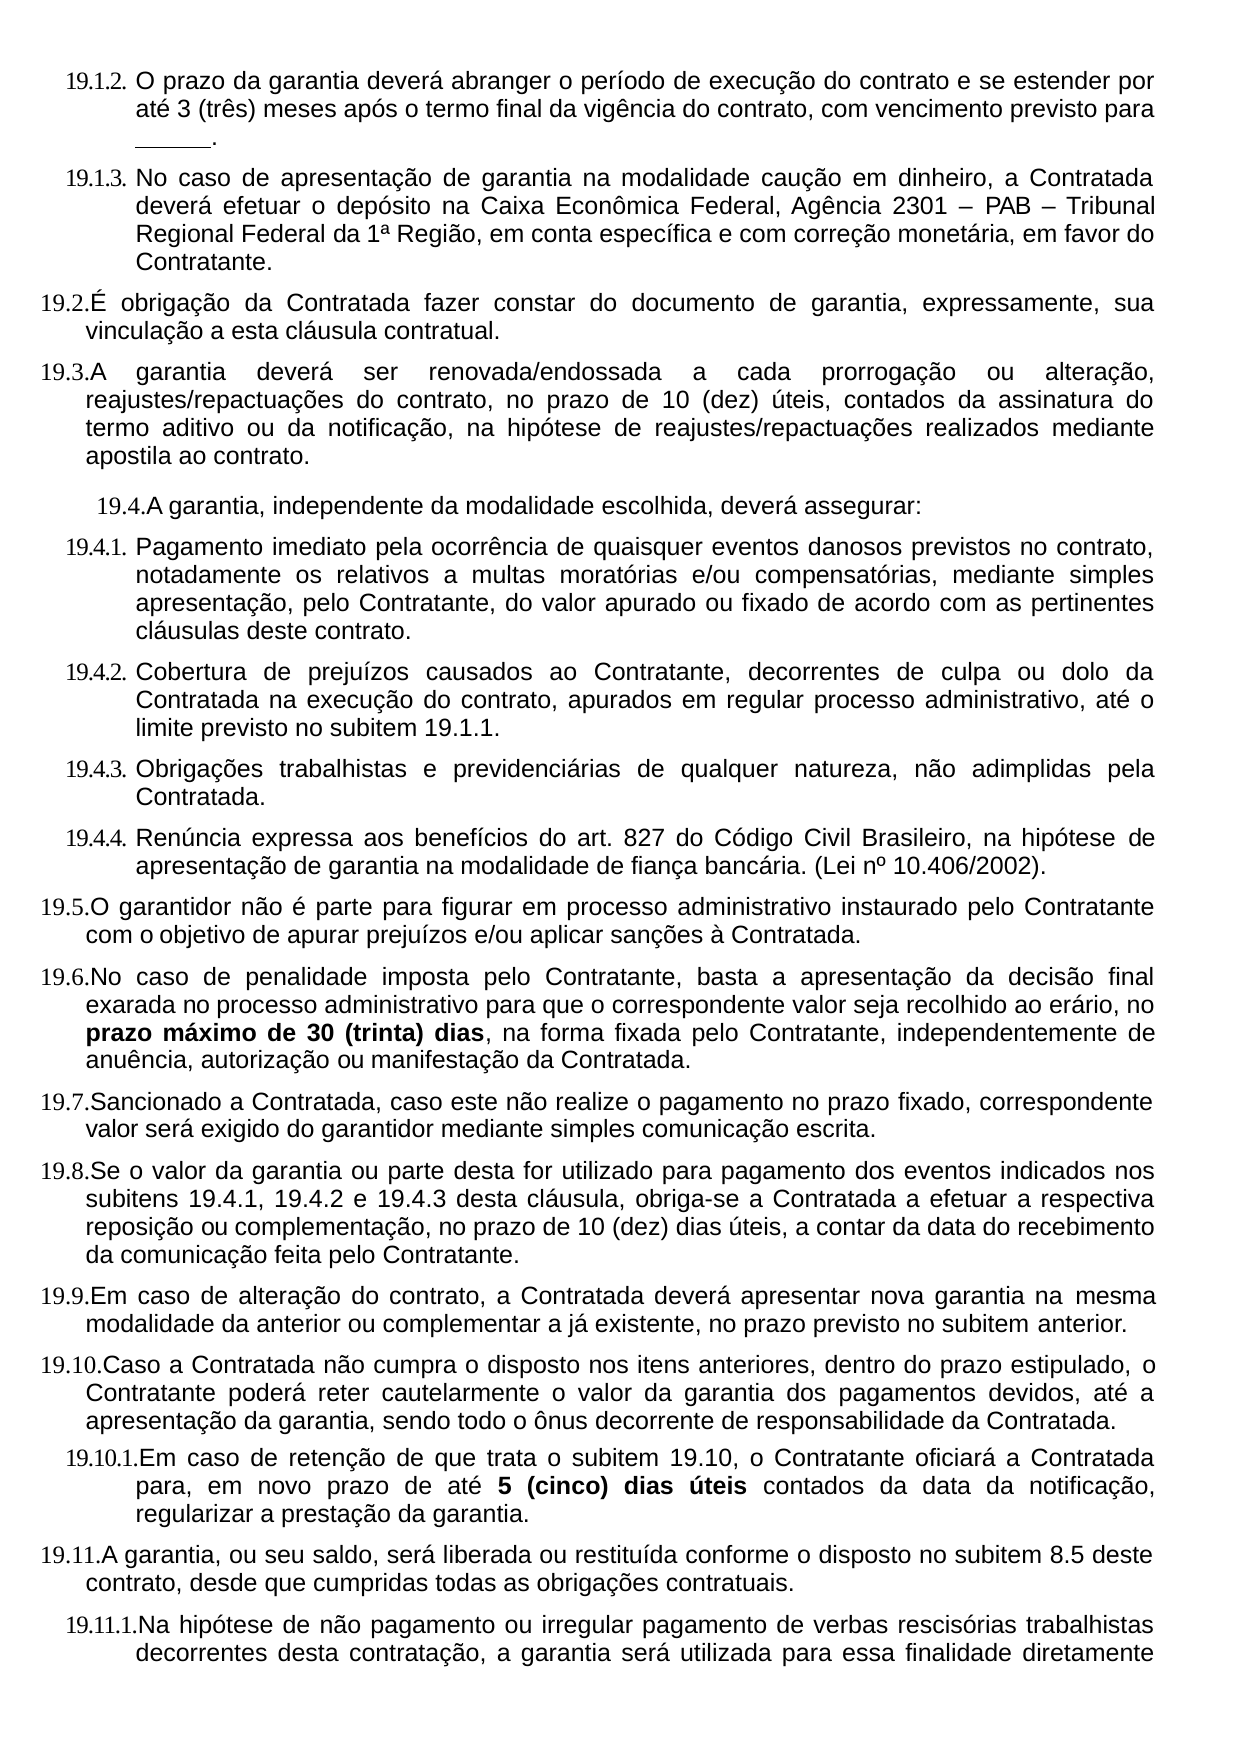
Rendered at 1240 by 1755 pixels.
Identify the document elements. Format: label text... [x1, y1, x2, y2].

list Na hipótese de não pagamento ou irregular pagamento de verbas rescisórias trabalhistas decorrentes desta contratação, a garantia será utilizada para essa finalidade diretamente [65, 1610, 1156, 1666]
list É obrigação da Contratada fazer constar do documento de garantia, expressamente, sua vinculação a esta cláusula contratual. [62, 288, 1156, 345]
list Obrigações trabalhistas e previdenciárias de qualquer natureza, não adimplidas pela Contratada. [65, 754, 1156, 811]
list O prazo da garantia deverá abranger o período de execução do contrato e se estender por até 3 (três) meses após o termo final da vigência do contrato, com vencimento previsto para . [65, 66, 1156, 151]
list Em caso de alteração do contrato, a Contratada deverá apresentar nova garantia na mesma modalidade da anterior ou complementar a já existente, no prazo previsto no subitem anterior. [62, 1281, 1156, 1337]
list Sancionado a Contratada, caso este não realize o pagamento no prazo fixado, correspondente valor será exigido do garantidor mediante simples comunicação escrita. [62, 1086, 1155, 1143]
list A garantia, ou seu saldo, será liberada ou restituída conforme o disposto no subitem 8.5 deste contrato, desde que cumpridas todas as obrigações contratuais. [62, 1540, 1156, 1597]
list Se o valor da garantia ou parte desta for utilizado para pagamento dos eventos indicados nos subitens 19.4.1, 19.4.2 e 19.4.3 desta cláusula, obriga-se a Contratada a efetuar a respectiva reposição ou complementação, no prazo de 10 (dez) dias úteis, a contar da data do recebimento da comunicação feita pelo Contratante. [62, 1156, 1157, 1268]
list A garantia, independente da modalidade escolhida, deverá assegurar: [119, 482, 1179, 519]
list Em caso de retenção de que trata o subitem 19.10, o Contratante oficiará a Contratada para, em novo prazo de até 5 (cinco) dias úteis contados da data da notificação, regularizar a prestação da garantia. [65, 1443, 1156, 1528]
list No caso de penalidade imposta pelo Contratante, basta a apresentação da decisão final exarada no processo administrativo para que o correspondente valor seja recolhido ao erário, no prazo máximo de 30 (trinta) dias, na forma fixada pelo Contratante, independentemente de anuência, autorização ou manifestação da Contratada. [62, 962, 1156, 1074]
list O garantidor não é parte para figurar em processo administrativo instaurado pelo Contratante com o objetivo de apurar prejuízos e/ou aplicar sanções à Contratada. [62, 892, 1156, 949]
list Pagamento imediato pela ocorrência de quaisquer eventos danosos previstos no contrato, notadamente os relativos a multas moratórias e/ou compensatórias, mediante simples apresentação, pelo Contratante, do valor apurado ou fixado de acordo com as pertinentes cláusulas deste contrato. [65, 532, 1156, 644]
list Cobertura de prejuízos causados ao Contratante, decorrentes de culpa ou dolo da Contratada na execução do contrato, apurados em regular processo administrativo, até o limite previsto no subitem 19.1.1. [65, 657, 1156, 741]
list Caso a Contratada não cumpra o disposto nos itens anteriores, dentro do prazo estipulado, o Contratante poderá reter cautelarmente o valor da garantia dos pagamentos devidos, até a apresentação da garantia, sendo todo o ônus decorrente de responsabilidade da Contratada. [62, 1350, 1156, 1434]
list No caso de apresentação de garantia na modalidade caução em dinheiro, a Contratada deverá efetuar o depósito na Caixa Econômica Federal, Agência 2301 – PAB – Tribunal Regional Federal da 1ª Região, em conta específica e com correção monetária, em favor do Contratante. [65, 163, 1156, 276]
list Renúncia expressa aos benefícios do art. 827 do Código Civil Brasileiro, na hipótese de apresentação de garantia na modalidade de fiança bancária. (Lei nº 10.406/2002). [65, 823, 1155, 880]
list A garantia deverá ser renovada/endossada a cada prorrogação ou alteração, reajustes/repactuações do contrato, no prazo de 10 (dez) úteis, contados da assinatura do termo aditivo ou da notificação, na hipótese de reajustes/repactuações realizados mediante apostila ao contrato. [62, 357, 1156, 470]
